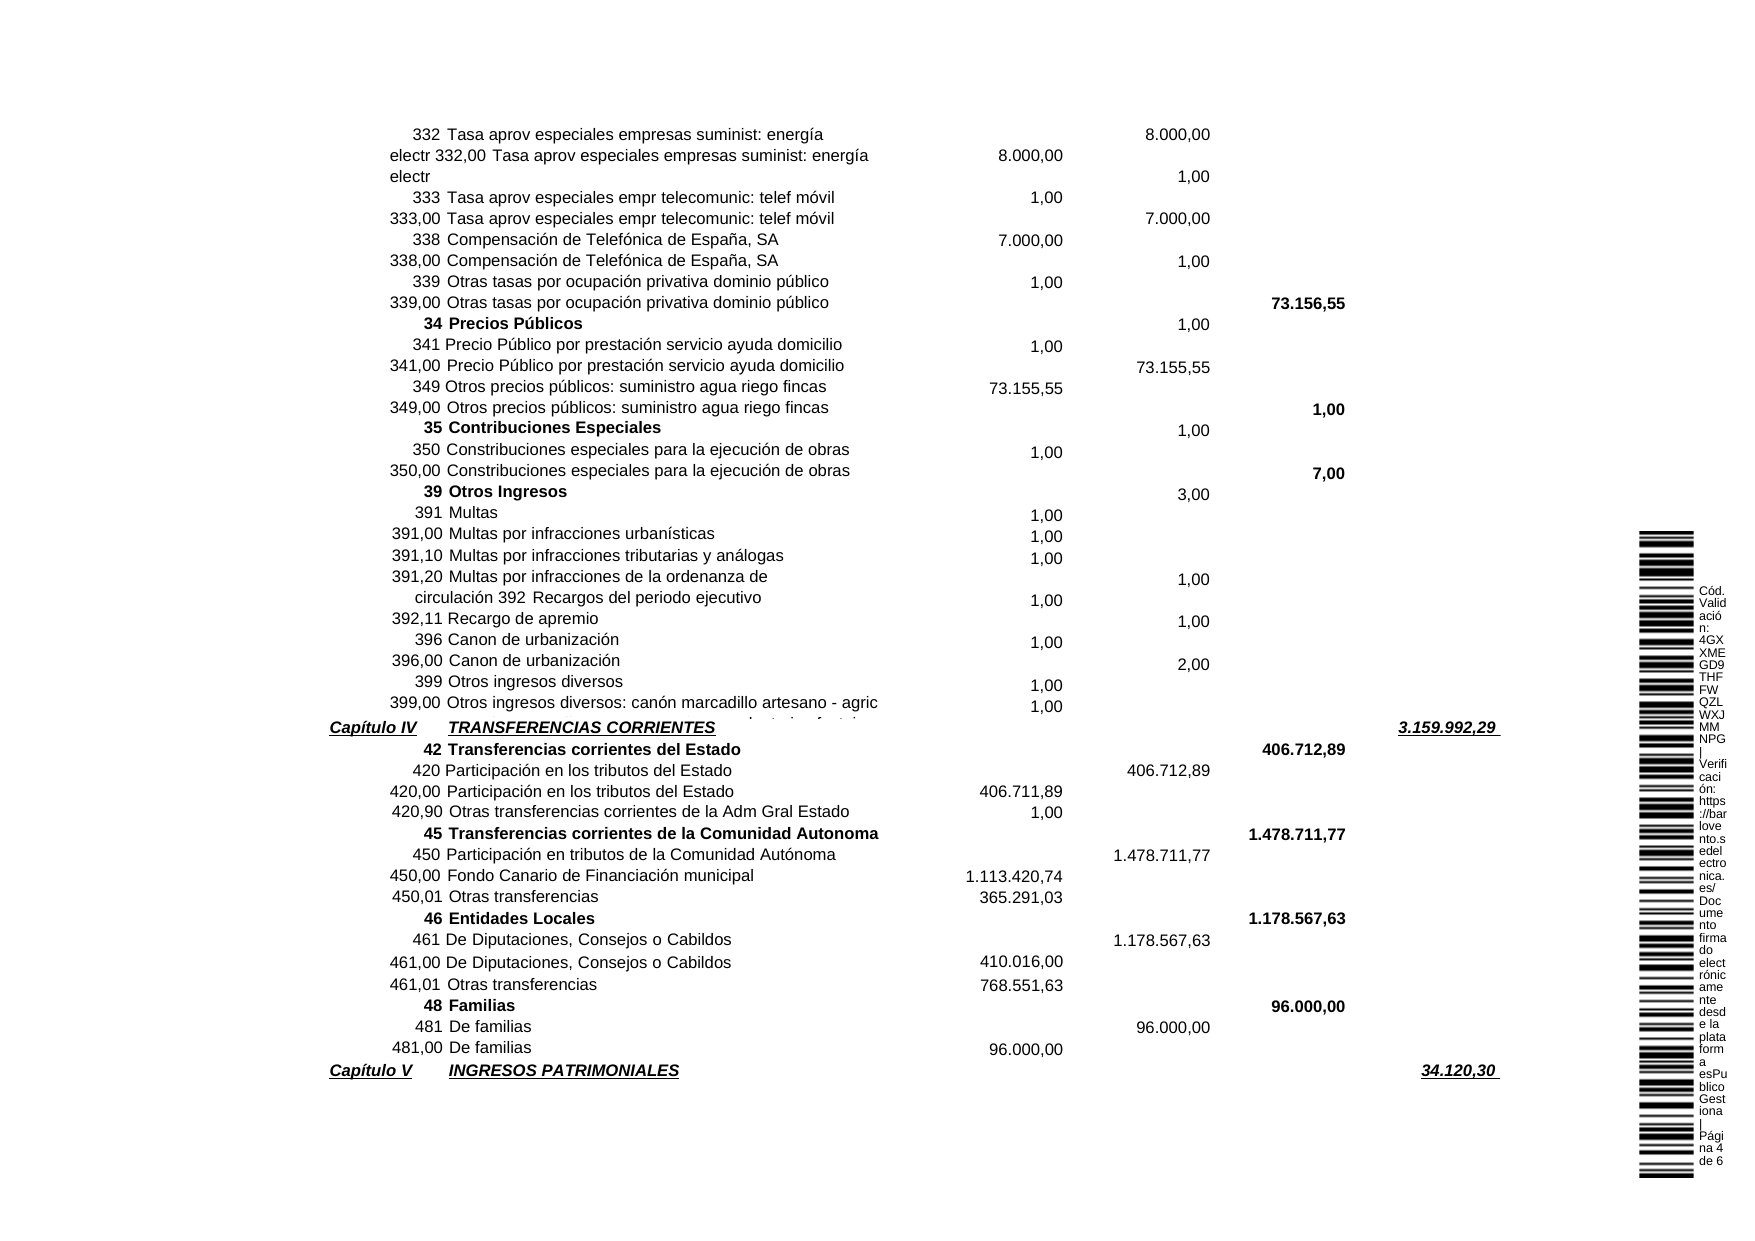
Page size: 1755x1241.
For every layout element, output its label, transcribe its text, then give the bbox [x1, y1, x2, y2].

text 410.016,00 [980, 952, 1064, 971]
text 399,00 Otros ingresos diversos: canón marcadillo artesano - agric 399,01 Otros ingresos diversos: aportaciones voluntarias festejos [389, 693, 878, 718]
text 1,00 [1177, 570, 1212, 589]
text 39 Otros Ingresos [424, 482, 880, 501]
text 341 Precio Público por prestación servicio ayuda domicilio 341,00 Precio Público por prestación servicio ayuda domicilio [389, 335, 846, 375]
list Otras tasas por ocupación privativa dominio público 339,00 Otras tasas por ocupación privativa dominio público [389, 272, 829, 312]
text 7.000,00 [998, 230, 1064, 249]
text 450,01 Otras transferencias [389, 887, 598, 906]
text 3.159.992,29 [1398, 718, 1510, 737]
text Capítulo V [329, 1061, 414, 1080]
text TRANSFERENCIAS CORRIENTES [423, 718, 742, 737]
text 391 Multas [414, 503, 880, 522]
text 1.113.420,74 [964, 867, 1063, 886]
text 392,11 Recargo de apremio 396 Canon de urbanización [392, 609, 619, 649]
text 34 Precios Públicos [424, 314, 880, 333]
text 1,00 [1030, 548, 1064, 568]
text 48 Familias [424, 998, 879, 1015]
text 1,00 [1030, 336, 1064, 356]
text 1,00 [1030, 527, 1064, 546]
text 7,00 [1312, 464, 1347, 483]
text 420,90 Otras transferencias corrientes de la Adm Gral Estado [392, 803, 879, 822]
text 1,00 [1030, 506, 1064, 525]
text 1.178.567,63 [1248, 909, 1347, 928]
text 406.711,89 [978, 782, 1063, 801]
text 96.000,00 [989, 1039, 1064, 1059]
text 1,00 [1177, 421, 1212, 440]
text 481 De familias [389, 1017, 531, 1036]
text 45 Transferencias corrientes de la Comunidad Autonoma [424, 824, 879, 843]
text 481,00 De familias [389, 1038, 531, 1057]
text 8.000,00 [1145, 124, 1212, 143]
text 7.000,00 [1145, 209, 1212, 228]
text 1.178.567,63 [1113, 930, 1212, 949]
text 1,00 [1030, 442, 1064, 462]
text Capítulo IV [329, 718, 418, 737]
text 391,00 Multas por infracciones urbanísticas [392, 524, 880, 543]
text 406.712,89 [1262, 739, 1347, 758]
text 1,00 [1030, 591, 1064, 610]
text 406.712,89 [1127, 761, 1212, 780]
text 1,00 [1177, 252, 1212, 271]
text 34.120,30 [1421, 1061, 1510, 1080]
text 35 Contribuciones Especiales [424, 419, 880, 438]
text 1,00 [978, 803, 1063, 822]
text 96.000,00 [1271, 997, 1347, 1016]
text INGRESOS PATRIMONIALES [449, 1061, 681, 1080]
text 3,00 [1177, 485, 1212, 504]
text 1,00 [1030, 633, 1064, 652]
text 391,10 Multas por infracciones tributarias y análogas [392, 545, 880, 564]
text 1,00 [1312, 400, 1347, 419]
text 391,20 Multas por infracciones de la ordenanza de circulación 392 Recargos del periodo ejecutivo [392, 567, 849, 607]
text 46 Entidades Locales [389, 908, 595, 928]
text 1.478.711,77 [1113, 846, 1212, 865]
text 450 Participación en tributos de la Comunidad Autónoma 450,00 Fondo Canario de Financiación municipal [389, 845, 836, 885]
text 96.000,00 [1136, 1018, 1212, 1037]
text 1,00 [1177, 167, 1212, 186]
list Compensación de Telefónica de España, SA 338,00 Compensación de Telefónica de España, SA [389, 229, 779, 270]
text 350 Constribuciones especiales para la ejecución de obras 350,00 Constribuciones especiales para la ejecución de obras [389, 440, 850, 480]
text 396,00 Canon de urbanización 399 Otros ingresos diversos [392, 651, 644, 691]
text 73.155,55 [1136, 358, 1212, 377]
text 1,00 [1030, 188, 1064, 207]
text 8.000,00 [998, 146, 1064, 165]
text Cód. Validación: 4GXXMEGD9THFFWQZLWXJMMNPG | Verificación: https://barlovento.sedelectronica.es/ Documento firmado electrónicamente desde la plataforma esPublico Gestiona | Página 4 de 6 [1699, 585, 1727, 1168]
text 42 Transferencias corrientes del Estado [422, 739, 742, 758]
text 1,00 [1177, 315, 1212, 334]
list Tasa aprov especiales empr telecomunic: telef móvil 333,00 Tasa aprov especiales empr telecomunic: telef móvil [389, 187, 834, 228]
text 1,00 [1030, 676, 1064, 695]
text 768.551,63 [980, 976, 1064, 995]
text 1,00 [1030, 273, 1064, 292]
text 1.478.711,77 [1248, 824, 1347, 843]
text 461 De Diputaciones, Consejos o Cabildos 461,00 De Diputaciones, Consejos o Cabildos 461,01 Otras transferencias [389, 930, 732, 994]
text 2,00 [1177, 654, 1212, 674]
text 73.155,55 [989, 379, 1064, 398]
text 349 Otros precios públicos: suministro agua riego fincas 349,00 Otros precios públicos: suministro agua riego fincas [389, 377, 831, 417]
text 1,00 [1030, 697, 1064, 716]
text 420 Participación en los tributos del Estado 420,00 Participación en los tributos del Estado [389, 761, 736, 801]
text 365.291,03 [964, 888, 1063, 907]
list Tasa aprov especiales empresas suminist: energía electr 332,00 Tasa aprov especiales empresas suminist: energía electr [389, 124, 868, 186]
text 73.156,55 [1271, 294, 1347, 313]
text 1,00 [1177, 612, 1212, 631]
